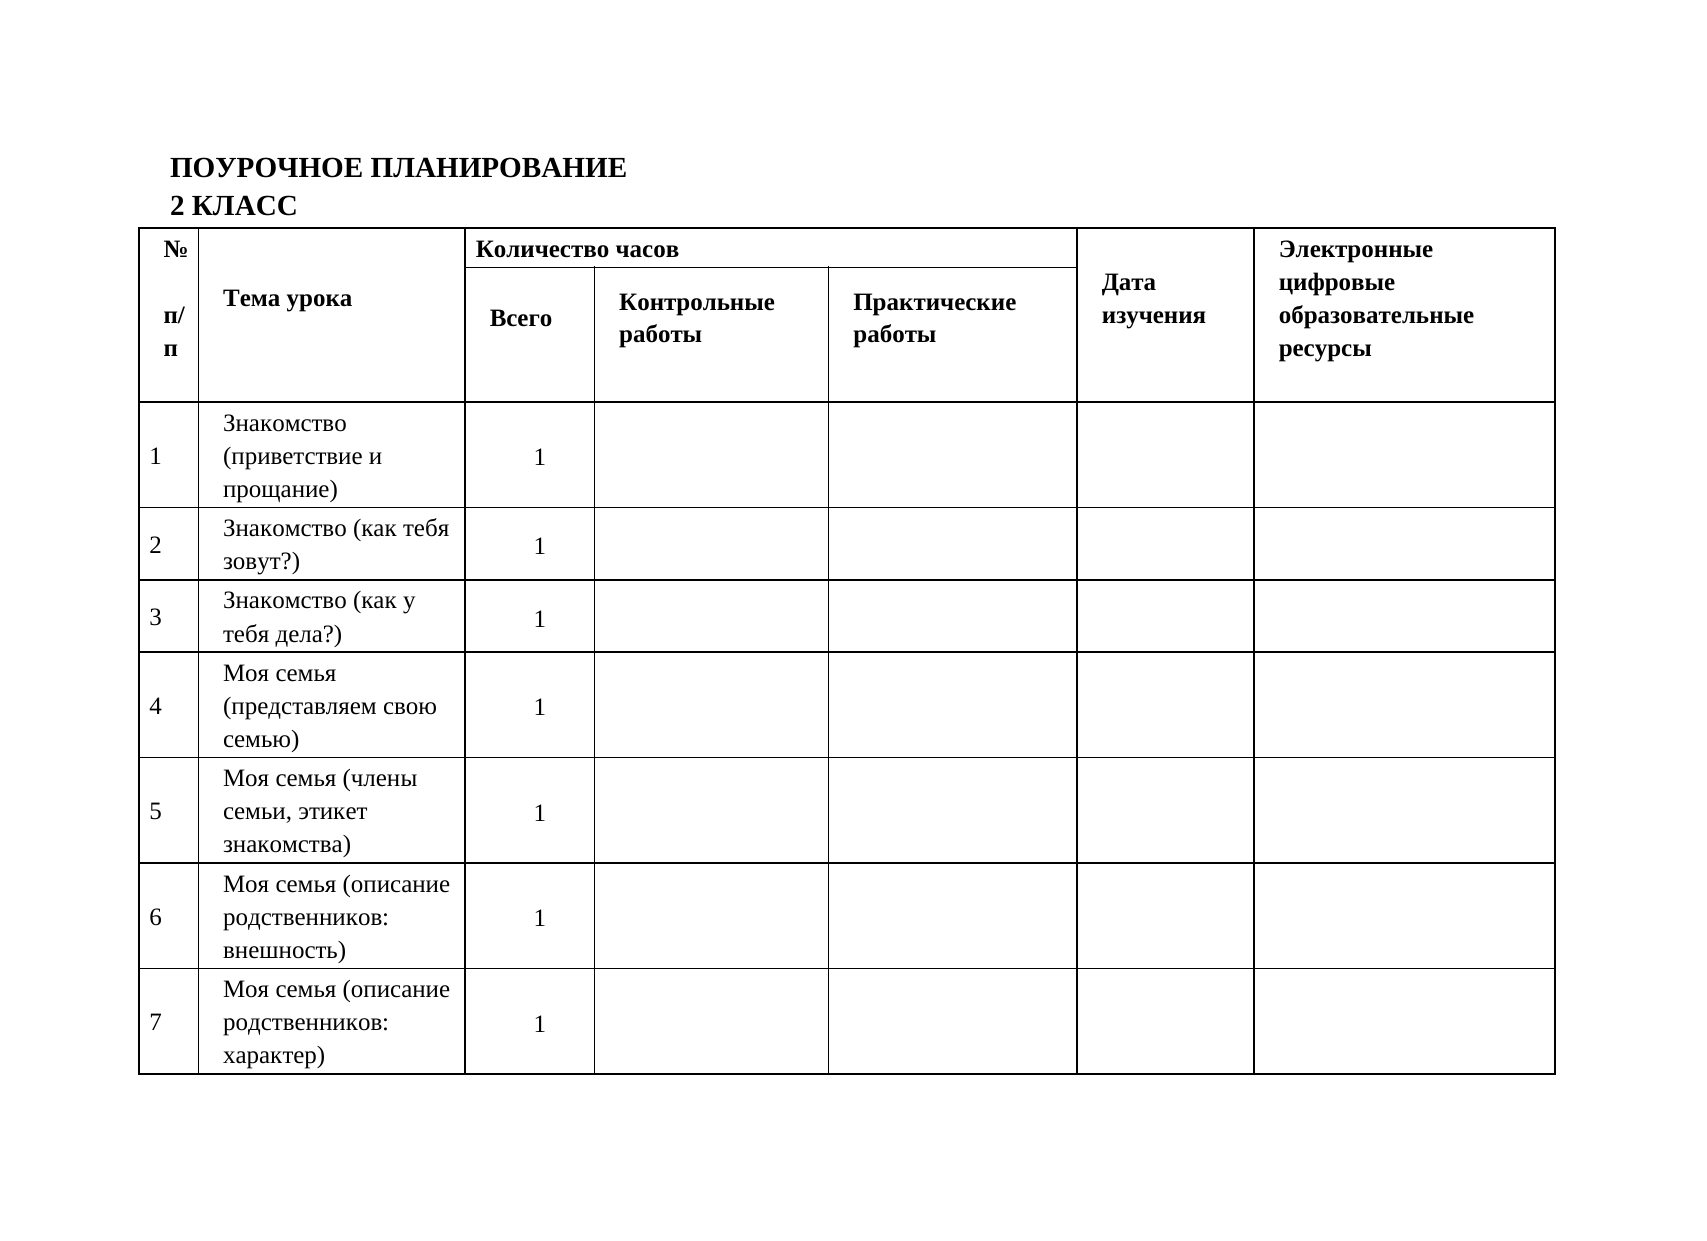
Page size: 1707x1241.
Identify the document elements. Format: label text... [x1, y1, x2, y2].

table_cell [829, 508, 1076, 579]
table_cell [595, 403, 828, 506]
table_header № п/п [140, 229, 198, 401]
table_cell [595, 864, 828, 967]
table_cell Знакомство (как у тебя дела?) [199, 581, 464, 651]
table_cell [1078, 758, 1253, 862]
table_cell [829, 969, 1076, 1073]
table_cell Контрольные работы [595, 268, 828, 401]
table_cell [829, 758, 1076, 862]
table_cell Моя семья (члены семьи, этикет знакомства) [199, 758, 464, 862]
table_cell 7 [140, 969, 198, 1073]
table_cell Моя семья (представляем свою семью) [199, 653, 464, 757]
table_cell [595, 581, 828, 651]
table_header Количество часов [466, 229, 1076, 266]
table_cell [595, 653, 828, 757]
table_cell Моя семья (описание родственников: внешность) [199, 864, 464, 967]
text ПОУРОЧНОЕ ПЛАНИРОВАНИЕ [162, 150, 1557, 183]
table_cell 1 [466, 508, 594, 579]
table_cell [1255, 653, 1554, 757]
table_cell 2 [140, 508, 198, 579]
text 2 КЛАСС [162, 188, 1557, 222]
table_cell 1 [140, 403, 198, 506]
table_header Тема урока [199, 229, 464, 401]
table_cell [1255, 508, 1554, 579]
table_cell [1078, 403, 1253, 506]
table_cell [595, 969, 828, 1073]
table_cell [1078, 864, 1253, 967]
table_cell 1 [466, 864, 594, 967]
table_cell [1255, 969, 1554, 1073]
table_cell 1 [466, 581, 594, 651]
table_cell Моя семья (описание родственников: характер) [199, 969, 464, 1073]
table_cell [1255, 581, 1554, 651]
table_cell [1078, 508, 1253, 579]
table_cell [829, 581, 1076, 651]
table_cell 1 [466, 758, 594, 862]
table_cell 1 [466, 653, 594, 757]
table_cell 5 [140, 758, 198, 862]
table_header Электронные цифровые образовательные ресурсы [1255, 229, 1554, 401]
table_cell [829, 403, 1076, 506]
table_cell 4 [140, 653, 198, 757]
table_cell Практические работы [829, 268, 1076, 401]
table_cell [829, 864, 1076, 967]
table_cell Знакомство (как тебя зовут?) [199, 508, 464, 579]
table_cell [595, 508, 828, 579]
table_cell [1078, 653, 1253, 757]
table_cell [1255, 758, 1554, 862]
table_cell Знакомство (приветствие и прощание) [199, 403, 464, 506]
table_header Дата изучения [1078, 229, 1253, 401]
table_cell [1078, 969, 1253, 1073]
table_cell [1078, 581, 1253, 651]
table_cell 1 [466, 403, 594, 506]
table_cell Всего [466, 268, 594, 401]
table_cell 3 [140, 581, 198, 651]
table_cell 6 [140, 864, 198, 967]
table_cell [595, 758, 828, 862]
table_cell 1 [466, 969, 594, 1073]
table_cell [1255, 403, 1554, 506]
table_cell [829, 653, 1076, 757]
table_cell [1255, 864, 1554, 967]
